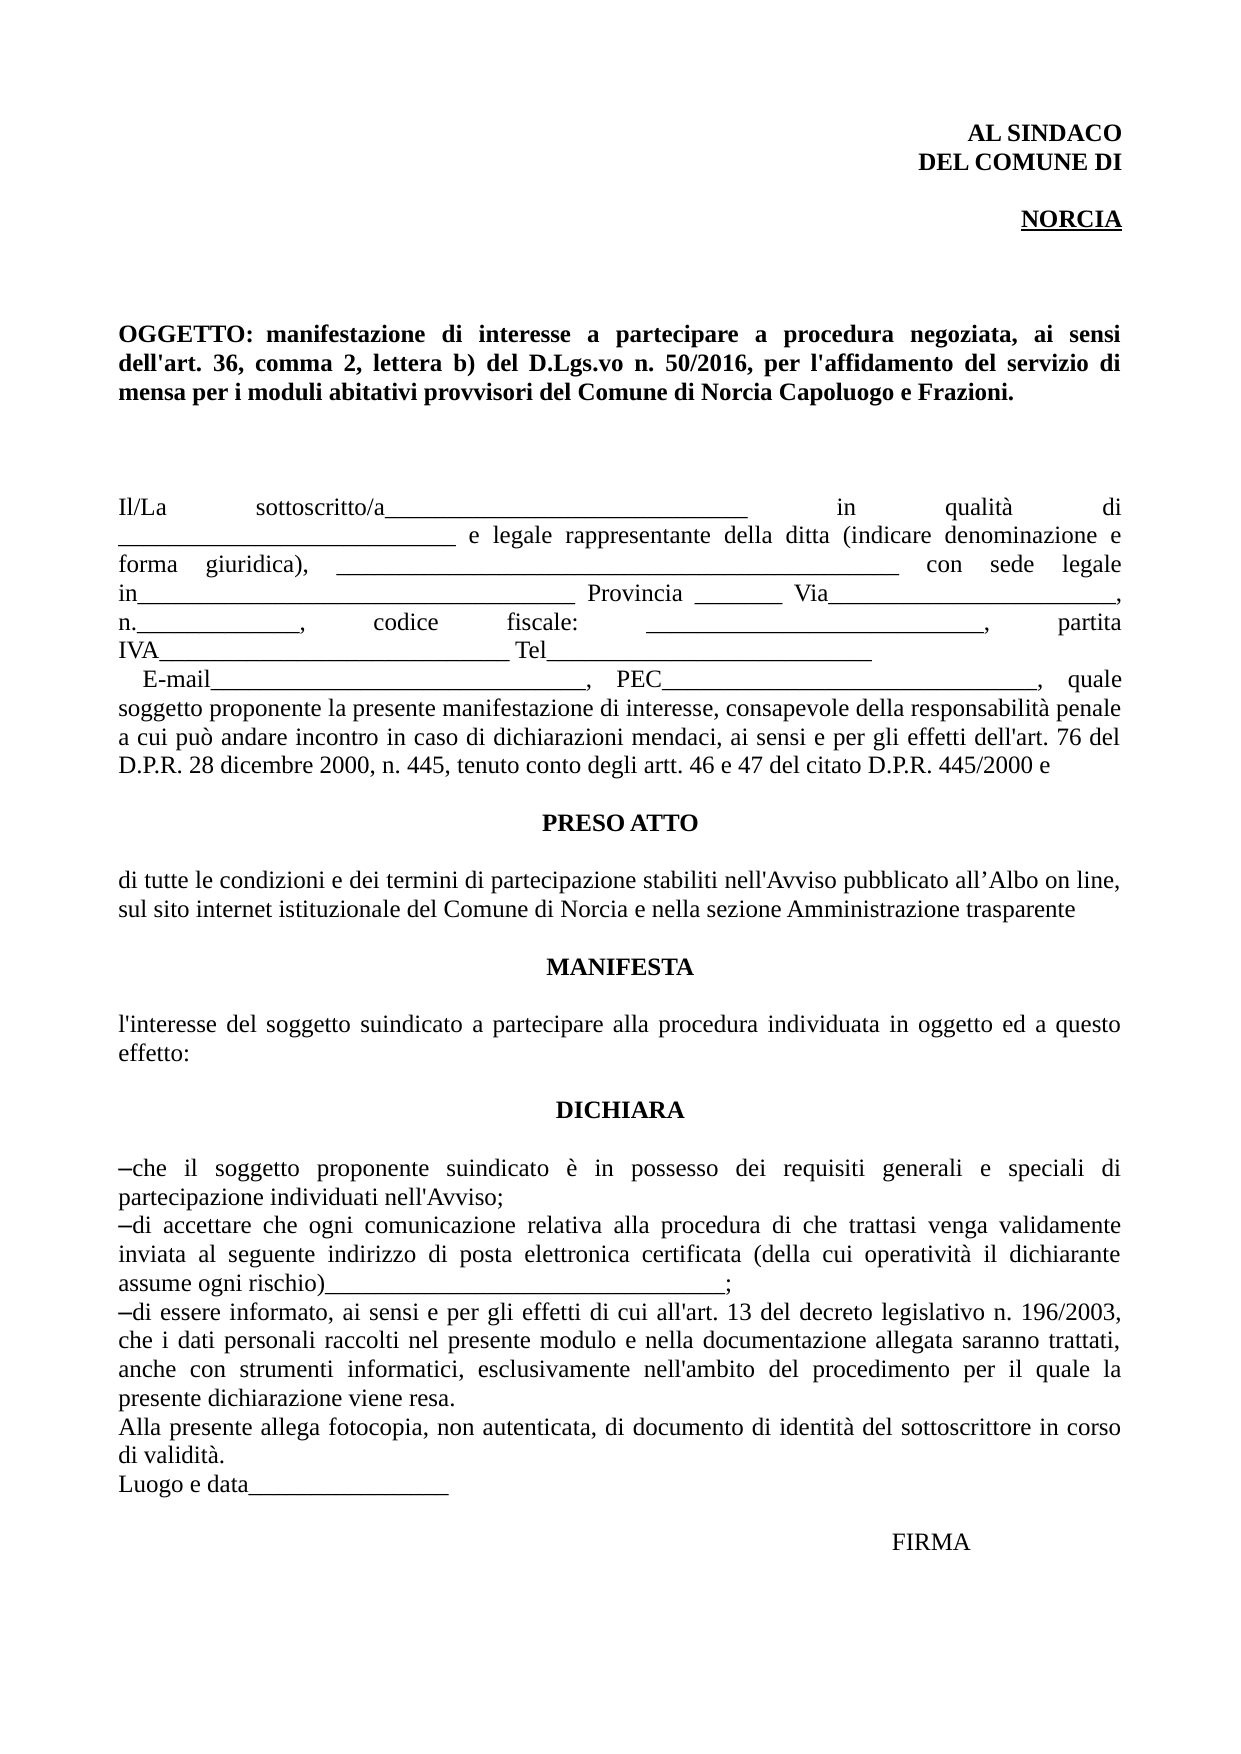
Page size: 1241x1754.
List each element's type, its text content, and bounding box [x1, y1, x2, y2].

list di essere informato, ai sensi e per gli effetti di cui all'art. 13 del decreto legislativo n. 196/2003, che i dati personali raccolti nel presente modulo e nella documentazione allegata saranno trattati, anche con strumenti informatici, esclusivamente nell'ambito del procedimento per il quale la presente dichiarazione viene resa. [118, 1297, 1122, 1412]
text Luogo e data________________ [118, 1469, 1122, 1498]
text OGGETTO: manifestazione di interesse a partecipare a procedura negoziata, ai sensi dell'art. 36, comma 2, lettera b) del D.Lgs.vo n. 50/2016, per l'affidamento del servizio di mensa per i moduli abitativi provvisori del Comune di Norcia Capoluogo e Frazioni. [118, 319, 1122, 406]
list che il soggetto proponente suindicato è in possesso dei requisiti generali e speciali di partecipazione individuati nell'Avviso; [118, 1153, 1122, 1211]
text DEL COMUNE DI [118, 147, 1122, 176]
text MANIFESTA [118, 952, 1122, 981]
text DICHIARA [118, 1096, 1122, 1124]
text Il/La sottoscritto/a_____________________________ in qualità di ___________________________ e legale rappresentante della ditta (indicare denominazione e forma giuridica), _____________________________________________ con sede legale in___________________________________ Provincia _______ Via_______________________, n._____________, codice fiscale: ___________________________, partita IVA____________________________ Tel__________________________ [118, 492, 1122, 664]
text PRESO ATTO [118, 808, 1122, 837]
text di tutte le condizioni e dei termini di partecipazione stabiliti nell'Avviso pubblicato all’Albo on line, sul sito internet istituzionale del Comune di Norcia e nella sezione Amministrazione trasparente [118, 866, 1122, 923]
list di accettare che ogni comunicazione relativa alla procedura di che trattasi venga validamente inviata al seguente indirizzo di posta elettronica certificata (della cui operatività il dichiarante assume ogni rischio)________________________________; [118, 1211, 1122, 1297]
text Alla presente allega fotocopia, non autenticata, di documento di identità del sottoscrittore in corso di validità. [118, 1412, 1122, 1469]
text FIRMA [118, 1527, 1122, 1556]
text E-mail______________________________, PEC______________________________, quale soggetto proponente la presente manifestazione di interesse, consapevole della responsabilità penale a cui può andare incontro in caso di dichiarazioni mendaci, ai sensi e per gli effetti dell'art. 76 del D.P.R. 28 dicembre 2000, n. 445, tenuto conto degli artt. 46 e 47 del citato D.P.R. 445/2000 e [118, 664, 1122, 779]
text NORCIA [118, 204, 1122, 233]
text l'interesse del soggetto suindicato a partecipare alla procedura individuata in oggetto ed a questo effetto: [118, 1009, 1122, 1067]
text AL SINDACO [118, 118, 1122, 147]
